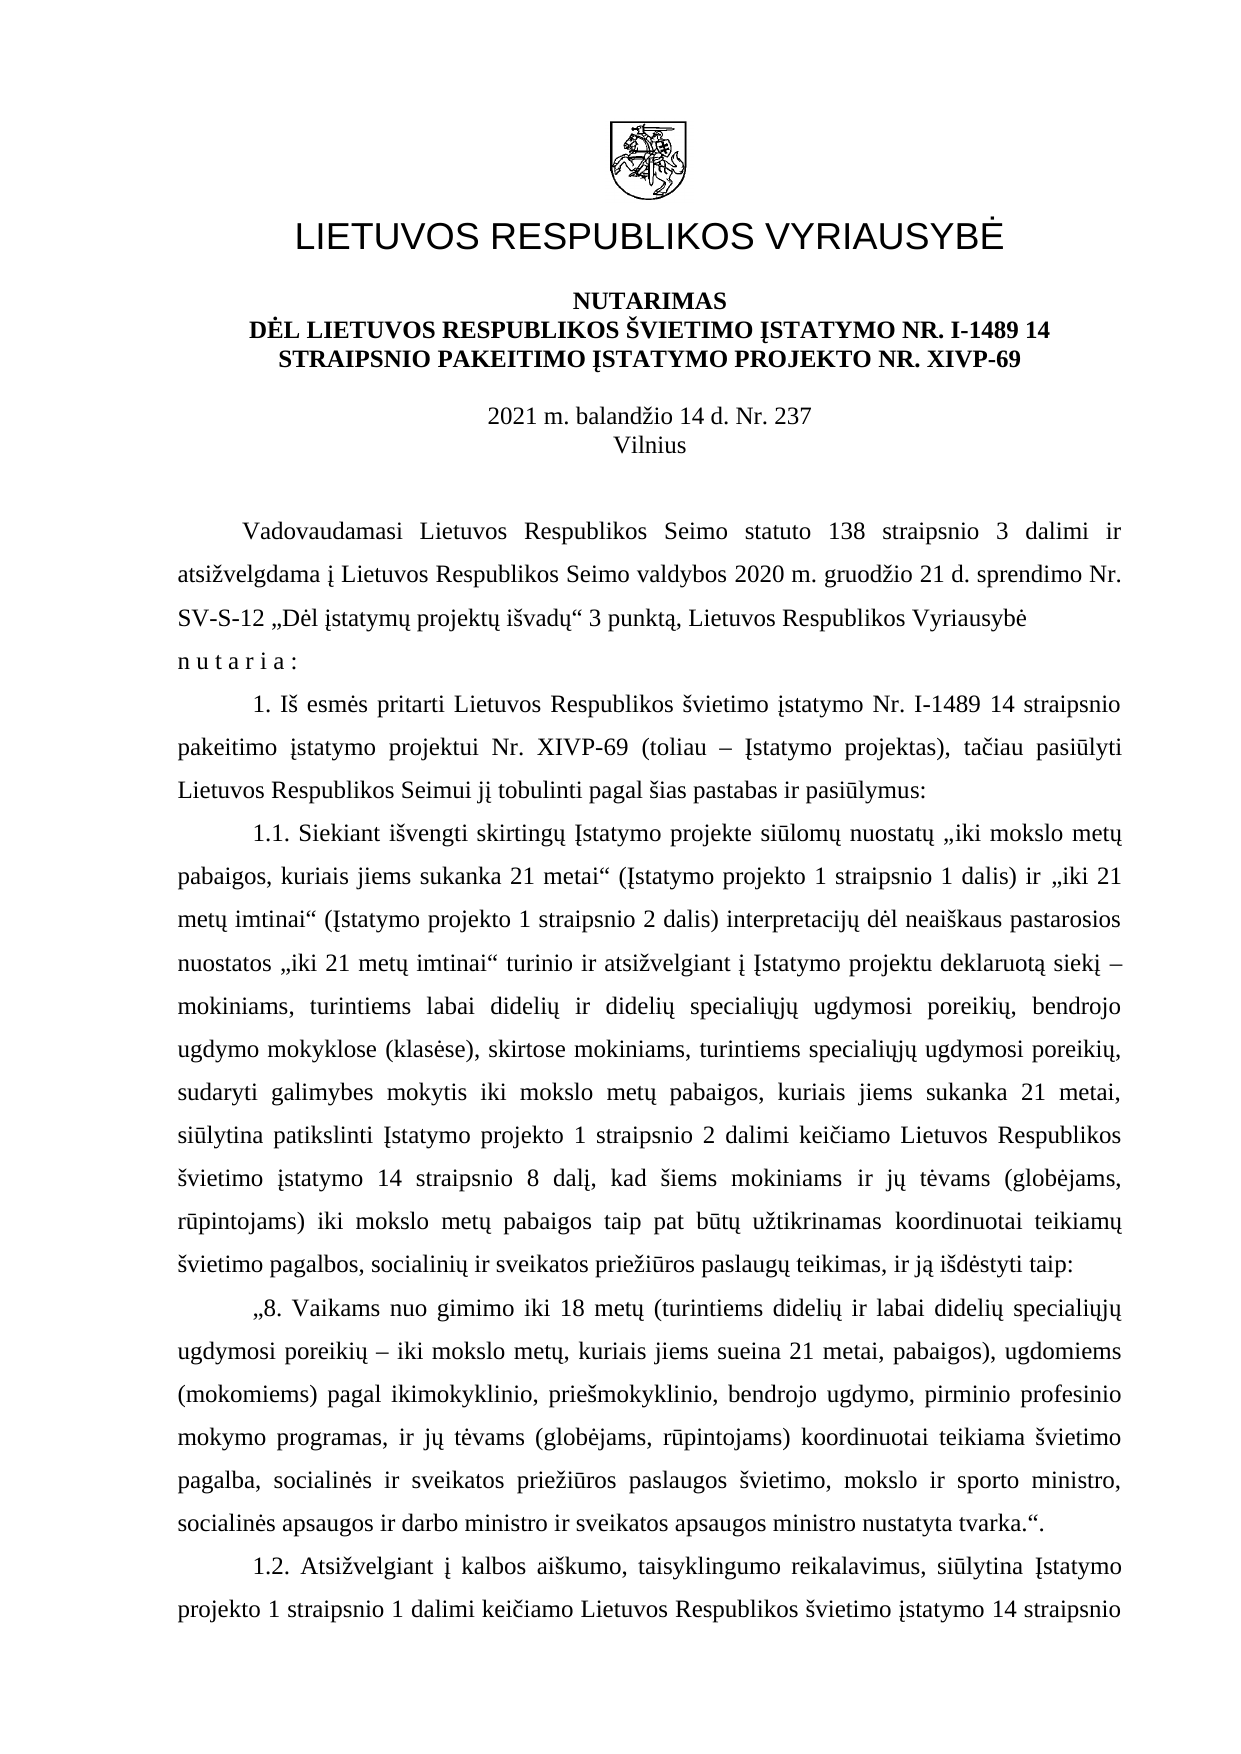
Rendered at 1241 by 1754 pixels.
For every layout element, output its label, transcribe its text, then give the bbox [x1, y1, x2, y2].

text Vilnius [177, 430, 1122, 459]
text Vadovaudamasi Lietuvos Respublikos Seimo statuto 138 straipsnio 3 dalimi ir atsižvelgdama į Lietuvos Respublikos Seimo valdybos 2020 m. gruodžio 21 d. sprendimo Nr. SV-S-12 „Dėl įstatymų projektų išvadų“ 3 punktą, Lietuvos Respublikos Vyriausybė [177, 516, 1122, 631]
text Lietuvos Respublikos Vyriausybė [177, 214, 1122, 258]
text n u t a r i a : [177, 646, 1122, 674]
text DĖL LIETUVOS RESPUBLIKOS ŠVIETIMO ĮSTATYMO NR. I-1489 14 STRAIPSNIO PAKEITIMO ĮSTATYMO PROJEKTO NR. XIVP-69 [177, 315, 1122, 373]
text 1.1. Siekiant išvengti skirtingų Įstatymo projekte siūlomų nuostatų „iki mokslo metų pabaigos, kuriais jiems sukanka 21 metai“ (Įstatymo projekto 1 straipsnio 1 dalis) ir „iki 21 metų imtinai“ (Įstatymo projekto 1 straipsnio 2 dalis) interpretacijų dėl neaiškaus pastarosios nuostatos „iki 21 metų imtinai“ turinio ir atsižvelgiant į Įstatymo projektu deklaruotą siekį – mokiniams, turintiems labai didelių ir didelių specialiųjų ugdymosi poreikių, bendrojo ugdymo mokyklose (klasėse), skirtose mokiniams, turintiems specialiųjų ugdymosi poreikių, sudaryti galimybes mokytis iki mokslo metų pabaigos, kuriais jiems sukanka 21 metai, siūlytina patikslinti Įstatymo projekto 1 straipsnio 2 dalimi keičiamo Lietuvos Respublikos švietimo įstatymo 14 straipsnio 8 dalį, kad šiems mokiniams ir jų tėvams (globėjams, rūpintojams) iki mokslo metų pabaigos taip pat būtų užtikrinamas koordinuotai teikiamų švietimo pagalbos, socialinių ir sveikatos priežiūros paslaugų teikimas, ir ją išdėstyti taip: [177, 818, 1122, 1278]
text „8. Vaikams nuo gimimo iki 18 metų (turintiems didelių ir labai didelių specialiųjų ugdymosi poreikių – iki mokslo metų, kuriais jiems sueina 21 metai, pabaigos), ugdomiems (mokomiems) pagal ikimokyklinio, priešmokyklinio, bendrojo ugdymo, pirminio profesinio mokymo programas, ir jų tėvams (globėjams, rūpintojams) koordinuotai teikiama švietimo pagalba, socialinės ir sveikatos priežiūros paslaugos švietimo, mokslo ir sporto ministro, socialinės apsaugos ir darbo ministro ir sveikatos apsaugos ministro nustatyta tvarka.“. [177, 1293, 1122, 1537]
text nutarimas [177, 286, 1122, 315]
text 2021 m. balandžio 14 d. Nr. 237 [177, 401, 1122, 430]
text 1. Iš esmės pritarti Lietuvos Respublikos švietimo įstatymo Nr. I-1489 14 straipsnio pakeitimo įstatymo projektui Nr. XIVP-69 (toliau – Įstatymo projektas), tačiau pasiūlyti Lietuvos Respublikos Seimui jį tobulinti pagal šias pastabas ir pasiūlymus: [177, 689, 1122, 804]
text 1.2. Atsižvelgiant į kalbos aiškumo, taisyklingumo reikalavimus, siūlytina Įstatymo projekto 1 straipsnio 1 dalimi keičiamo Lietuvos Respublikos švietimo įstatymo 14 straipsnio [177, 1551, 1122, 1623]
